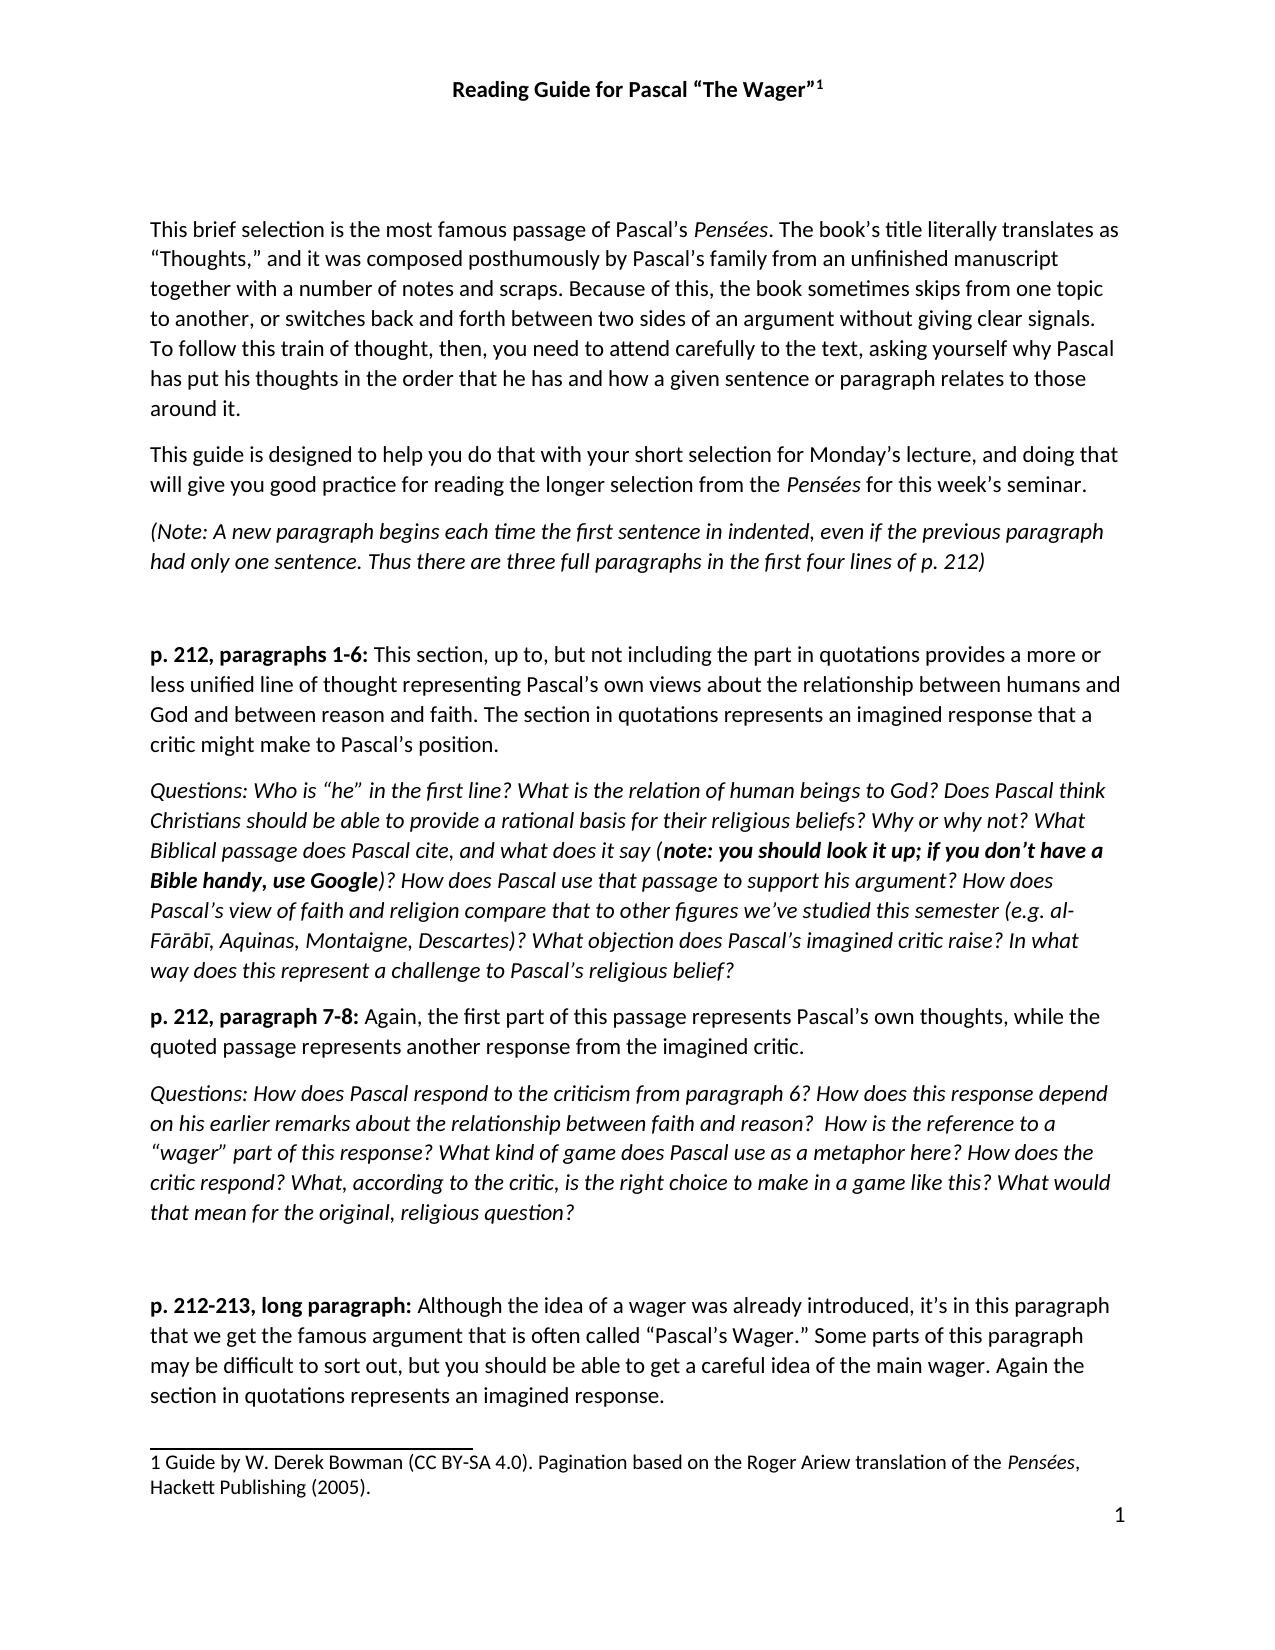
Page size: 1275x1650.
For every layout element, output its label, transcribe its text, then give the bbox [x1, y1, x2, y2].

text This guide is designed to help you do that with your short selection for Monday’s lecture, and doing that will give you good practice for reading the longer selection from the Pensées for this week’s seminar. [150, 441, 1125, 498]
text p. 212, paragraphs 1-6: This section, up to, but not including the part in quotations provides a more or less unified line of thought representing Pascal’s own views about the relationship between humans and God and between reason and faith. The section in quotations represents an imagined response that a critic might make to Pascal’s position. [150, 640, 1125, 758]
text This brief selection is the most famous passage of Pascal’s Pensées. The book’s title literally translates as “Thoughts,” and it was composed posthumously by Pascal’s family from an unfinished manuscript together with a number of notes and scraps. Because of this, the book sometimes skips from one topic to another, or switches back and forth between two sides of an argument without giving clear signals. To follow this train of thought, then, you need to attend carefully to the text, asking yourself why Pascal has put his thoughts in the order that he has and how a given sentence or paragraph relates to those around it. [150, 215, 1125, 422]
text (Note: A new paragraph begins each time the first sentence in indented, even if the previous paragraph had only one sentence. Thus there are three full paragraphs in the first four lines of p. 212) [150, 517, 1125, 575]
text Questions: Who is “he” in the first line? What is the relation of human beings to God? Does Pascal think Christians should be able to provide a rational basis for their religious beliefs? Why or why not? What Biblical passage does Pascal cite, and what does it say (note: you should look it up; if you don’t have a Bible handy, use Google)? How does Pascal use that passage to support his argument? How does Pascal’s view of faith and religion compare that to other figures we’ve studied this semester (e.g. al-Fārābī, Aquinas, Montaigne, Descartes)? What objection does Pascal’s imagined critic raise? In what way does this represent a challenge to Pascal’s religious belief? [150, 776, 1125, 984]
text p. 212-213, long paragraph: Although the idea of a wager was already introduced, it’s in this paragraph that we get the famous argument that is often called “Pascal’s Wager.” Some parts of this paragraph may be difficult to sort out, but you should be able to get a careful idea of the main wager. Again the section in quotations represents an imagined response. [150, 1291, 1125, 1409]
text Guide by W. Derek Bowman (CC BY-SA 4.0). Pagination based on the Roger Ariew translation of the Pensées, Hackett Publishing (2005). [150, 1449, 1125, 1500]
text Questions: How does Pascal respond to the criticism from paragraph 6? How does this response depend on his earlier remarks about the relationship between faith and reason? How is the reference to a “wager” part of this response? What kind of game does Pascal use as a metaphor here? How does the critic respond? What, according to the critic, is the right choice to make in a game like this? What would that mean for the original, religious question? [150, 1079, 1125, 1226]
text p. 212, paragraph 7-8: Again, the first part of this passage represents Pascal’s own thoughts, while the quoted passage represents another response from the imagined critic. [150, 1002, 1125, 1060]
text Reading Guide for Pascal “The Wager” [150, 75, 1125, 103]
